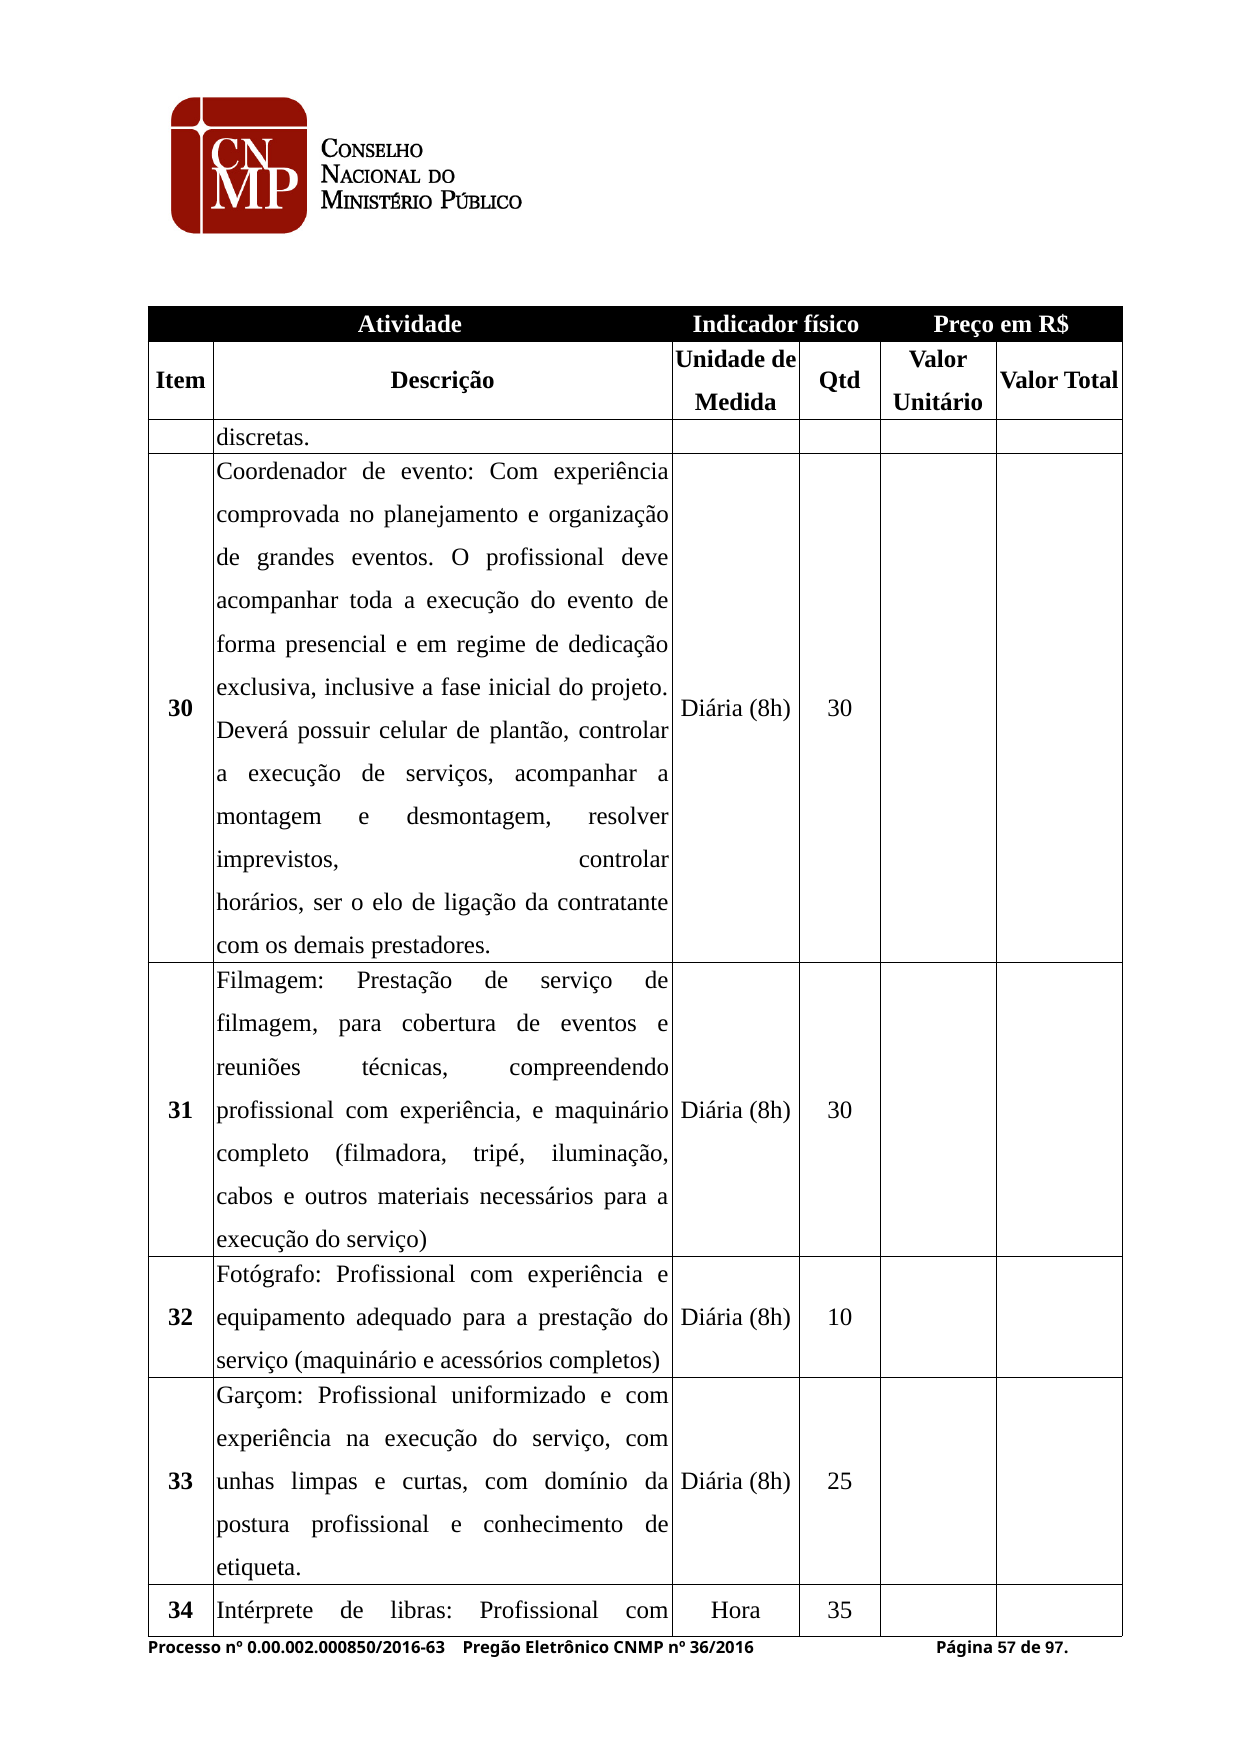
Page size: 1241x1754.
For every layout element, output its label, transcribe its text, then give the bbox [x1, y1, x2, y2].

table_cell [800, 420, 880, 453]
table_cell 30 [800, 454, 880, 962]
table_cell 31 [149, 963, 213, 1256]
table_cell [881, 1257, 996, 1377]
table_cell [881, 420, 996, 453]
table_cell Unidade de Medida [673, 342, 799, 418]
table_cell Descrição [214, 342, 672, 418]
table_cell Valor Unitário [881, 342, 996, 418]
table_cell Diária (8h) [673, 1378, 799, 1584]
table_cell 32 [149, 1257, 213, 1377]
table_cell discretas. [214, 420, 672, 453]
table_cell 33 [149, 1378, 213, 1584]
table_cell 10 [800, 1257, 880, 1377]
table_cell 35 [800, 1585, 880, 1636]
table_cell [997, 1378, 1122, 1584]
table_cell [673, 420, 799, 453]
table_cell [997, 963, 1122, 1256]
table_cell [997, 454, 1122, 962]
table_cell [997, 1585, 1122, 1636]
table_cell [881, 454, 996, 962]
table_cell Intérprete de libras: Profissional com [214, 1585, 672, 1636]
table_cell Item [149, 342, 213, 418]
table_cell [881, 1585, 996, 1636]
table_cell Garçom: Profissional uniformizado e com experiência na execução do serviço, com unhas limpas e curtas, com domínio da postura profissional e conhecimento de etiqueta. [214, 1378, 672, 1584]
table_cell 30 [800, 963, 880, 1256]
table_cell 30 [149, 454, 213, 962]
table_cell [149, 420, 213, 453]
table_header Indicador físico [673, 307, 880, 341]
table_cell Diária (8h) [673, 1257, 799, 1377]
table_cell Coordenador de evento: Com experiência comprovada no planejamento e organização de grandes eventos. O profissional deve acompanhar toda a execução do evento de forma presencial e em regime de dedicação exclusiva, inclusive a fase inicial do projeto. Deverá possuir celular de plantão, controlar a execução de serviços, acompanhar a montagem e desmontagem, resolver imprevistos, controlar horários, ser o elo de ligação da contratante com os demais prestadores. [214, 454, 672, 962]
table_cell Qtd [800, 342, 880, 418]
table_header Preço em R$ [881, 307, 1122, 341]
table_cell Valor Total [997, 342, 1122, 418]
table_cell Diária (8h) [673, 963, 799, 1256]
table_cell 25 [800, 1378, 880, 1584]
table_cell [997, 1257, 1122, 1377]
picture [147, 75, 537, 255]
table_cell Diária (8h) [673, 454, 799, 962]
table_cell [997, 420, 1122, 453]
table_header Atividade [149, 307, 672, 341]
table_cell Filmagem: Prestação de serviço de filmagem, para cobertura de eventos e reuniões técnicas, compreendendo profissional com experiência, e maquinário completo (filmadora, tripé, iluminação, cabos e outros materiais necessários para a execução do serviço) [214, 963, 672, 1256]
table_cell [881, 1378, 996, 1584]
table_cell 34 [149, 1585, 213, 1636]
table_cell Hora [673, 1585, 799, 1636]
table_cell [881, 963, 996, 1256]
table_cell Fotógrafo: Profissional com experiência e equipamento adequado para a prestação do serviço (maquinário e acessórios completos) [214, 1257, 672, 1377]
